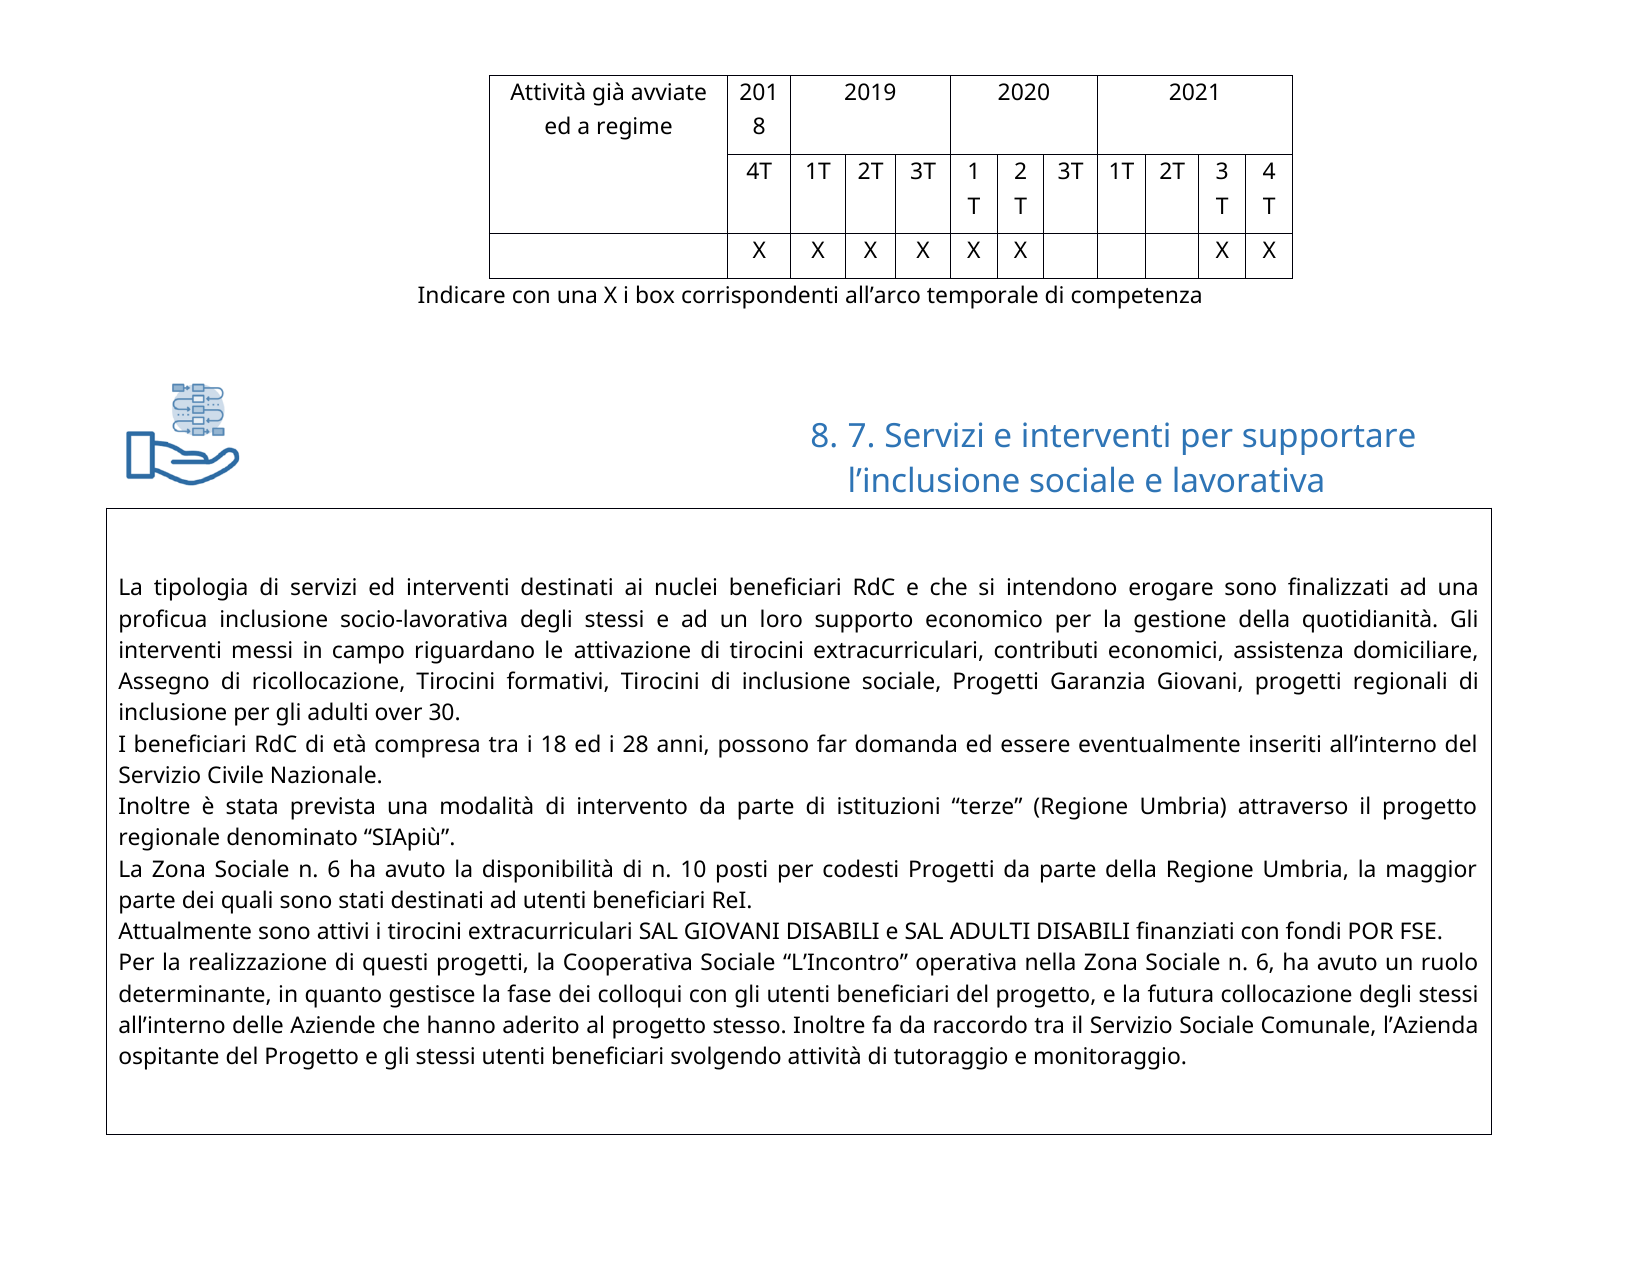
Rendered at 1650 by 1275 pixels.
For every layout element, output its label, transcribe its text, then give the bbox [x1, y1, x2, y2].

table_cell X [846, 234, 895, 278]
table_cell [1098, 234, 1145, 278]
table_cell 1T [1098, 155, 1145, 233]
table_cell 2T [846, 155, 895, 233]
table_cell 3T [1199, 155, 1245, 233]
table_cell La tipologia di servizi ed interventi destinati ai nuclei beneficiari RdC e che si intendono erogare sono finalizzati ad una proficua inclusione socio-lavorativa degli stessi e ad un loro supporto economico per la gestione della quotidianità. Gli interventi messi in campo riguardano le attivazione di tirocini extracurriculari, contributi economici, assistenza domiciliare, Assegno di ricollocazione, Tirocini formativi, Tirocini di inclusione sociale, Progetti Garanzia Giovani, progetti regionali di inclusione per gli adulti over 30. I beneficiari RdC di età compresa tra i 18 ed i 28 anni, possono far domanda ed essere eventualmente inseriti all’interno del Servizio Civile Nazionale. Inoltre è stata prevista una modalità di intervento da parte di istituzioni “terze” (Regione Umbria) attraverso il progetto regionale denominato “SIApiù”. La Zona Sociale n. 6 ha avuto la disponibilità di n. 10 posti per codesti Progetti da parte della Regione Umbria, la maggior parte dei quali sono stati destinati ad utenti beneficiari ReI. Attualmente sono attivi i tirocini extracurriculari SAL GIOVANI DISABILI e SAL ADULTI DISABILI finanziati con fondi POR FSE. Per la realizzazione di questi progetti, la Cooperativa Sociale “L’Incontro” operativa nella Zona Sociale n. 6, ha avuto un ruolo determinante, in quanto gestisce la fase dei colloqui con gli utenti beneficiari del progetto, e la futura collocazione degli stessi all’interno delle Aziende che hanno aderito al progetto stesso. Inoltre fa da raccordo tra il Servizio Sociale Comunale, l’Azienda ospitante del Progetto e gli stessi utenti beneficiari svolgendo attività di tutoraggio e monitoraggio. [107, 509, 1491, 1134]
table_cell 3T [1044, 155, 1097, 233]
table_header 7. Servizi e interventi per supportare l’inclusione sociale e lavorativa [799, 373, 1491, 508]
picture [118, 372, 247, 501]
text Indicare con una X i box corrispondenti all’arco temporale di competenza [118, 279, 1502, 310]
table_cell 4T [1246, 155, 1292, 233]
table_header 2020 [951, 76, 1097, 154]
table_cell [1044, 234, 1097, 278]
table_cell 1T [791, 155, 845, 233]
table_header Attività già avviate ed a regime [490, 76, 727, 233]
table_header 2018 [728, 76, 790, 154]
table_cell 4T [728, 155, 790, 233]
table_cell X [896, 234, 950, 278]
table_cell [1146, 234, 1198, 278]
table_cell X [728, 234, 790, 278]
table_cell [490, 234, 727, 278]
table_header [107, 373, 799, 508]
table_cell 3T [896, 155, 950, 233]
table_cell X [951, 234, 997, 278]
table_cell X [1246, 234, 1292, 278]
table_cell 1T [951, 155, 997, 233]
table_cell X [998, 234, 1043, 278]
table_cell 2T [998, 155, 1043, 233]
table_cell X [1199, 234, 1245, 278]
table_cell 2T [1146, 155, 1198, 233]
table_header 2021 [1098, 76, 1292, 154]
table_cell X [791, 234, 845, 278]
table_header 2019 [791, 76, 950, 154]
